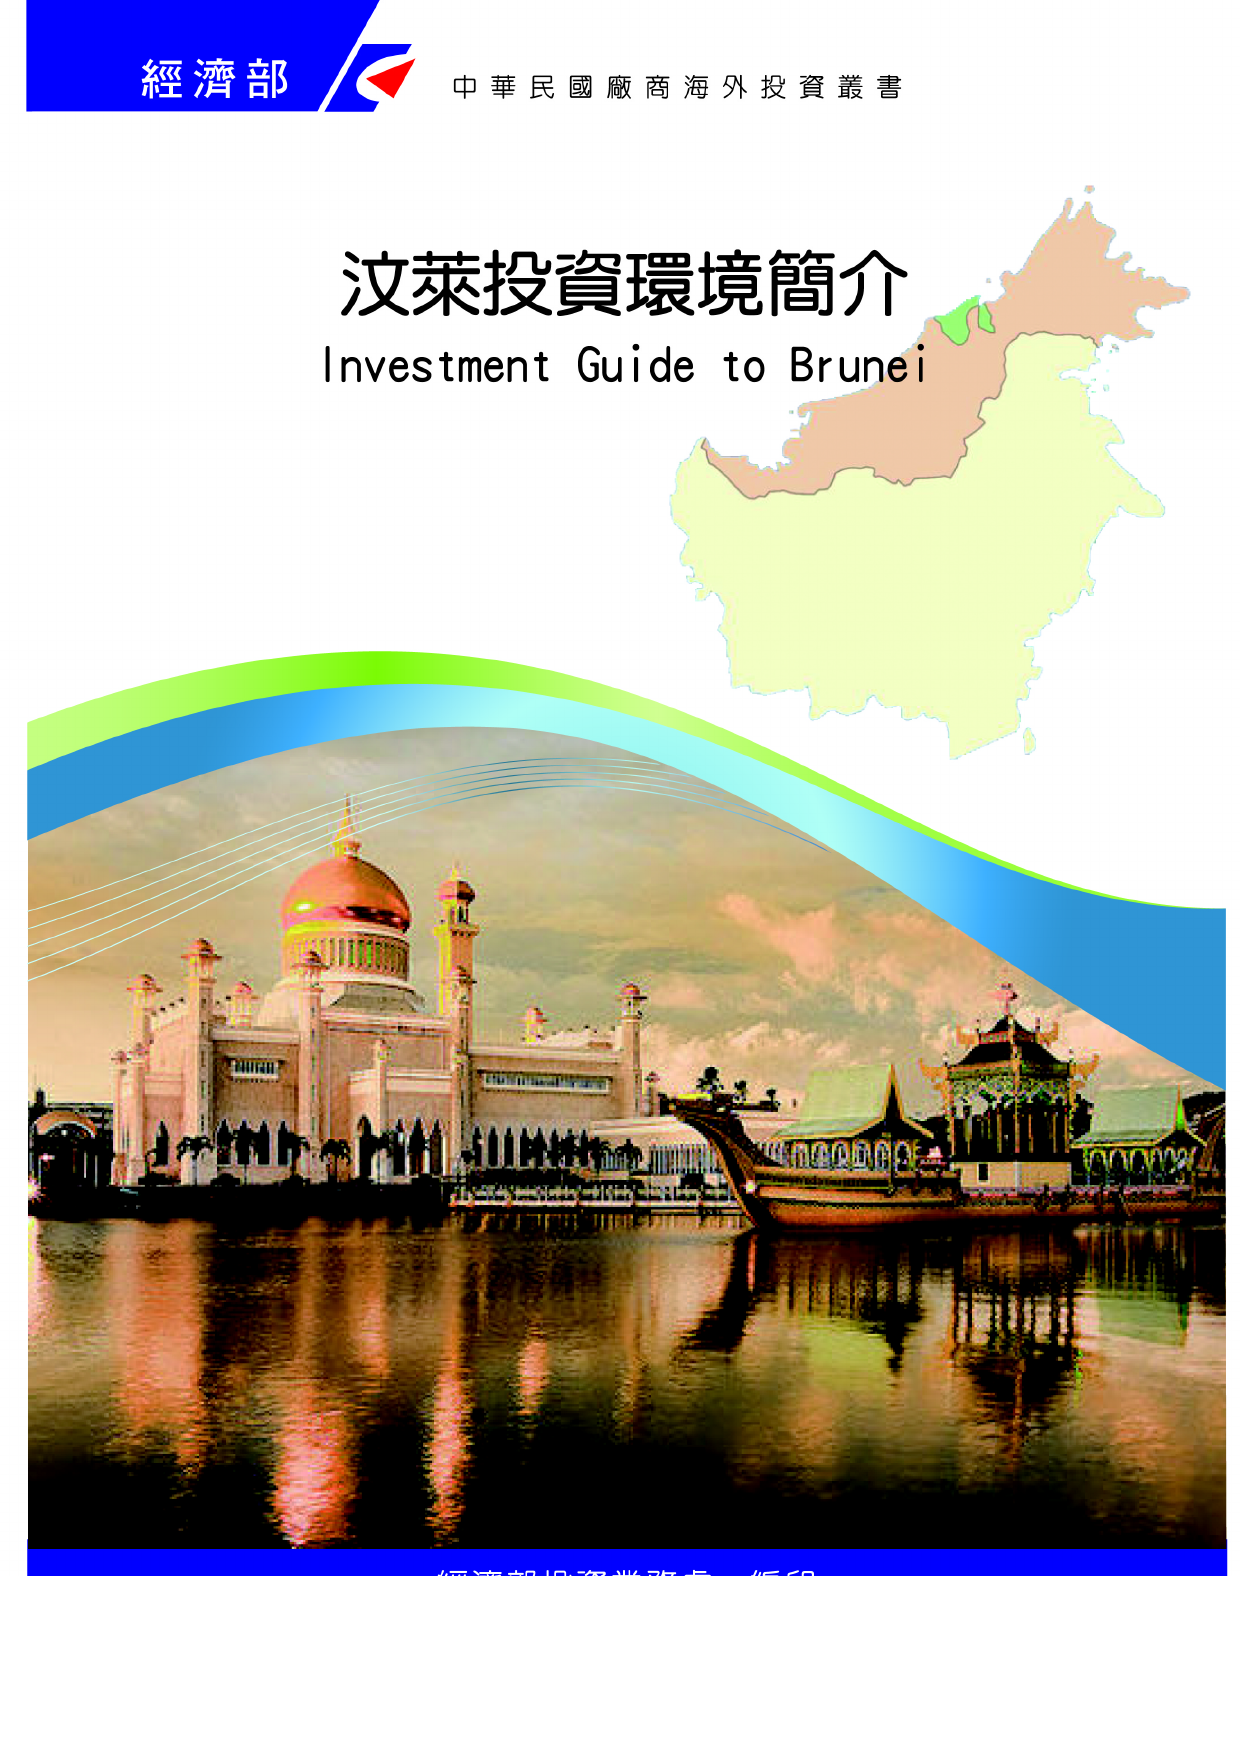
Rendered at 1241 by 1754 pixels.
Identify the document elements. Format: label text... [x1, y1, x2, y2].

text 中華民國１０８年８月 [0, 1674, 1240, 1710]
text 經濟部投資業務處 編印 [0, 1599, 1240, 1647]
text Department of Investment Services, Ministry of Economic Affairs [0, 1647, 1240, 1674]
